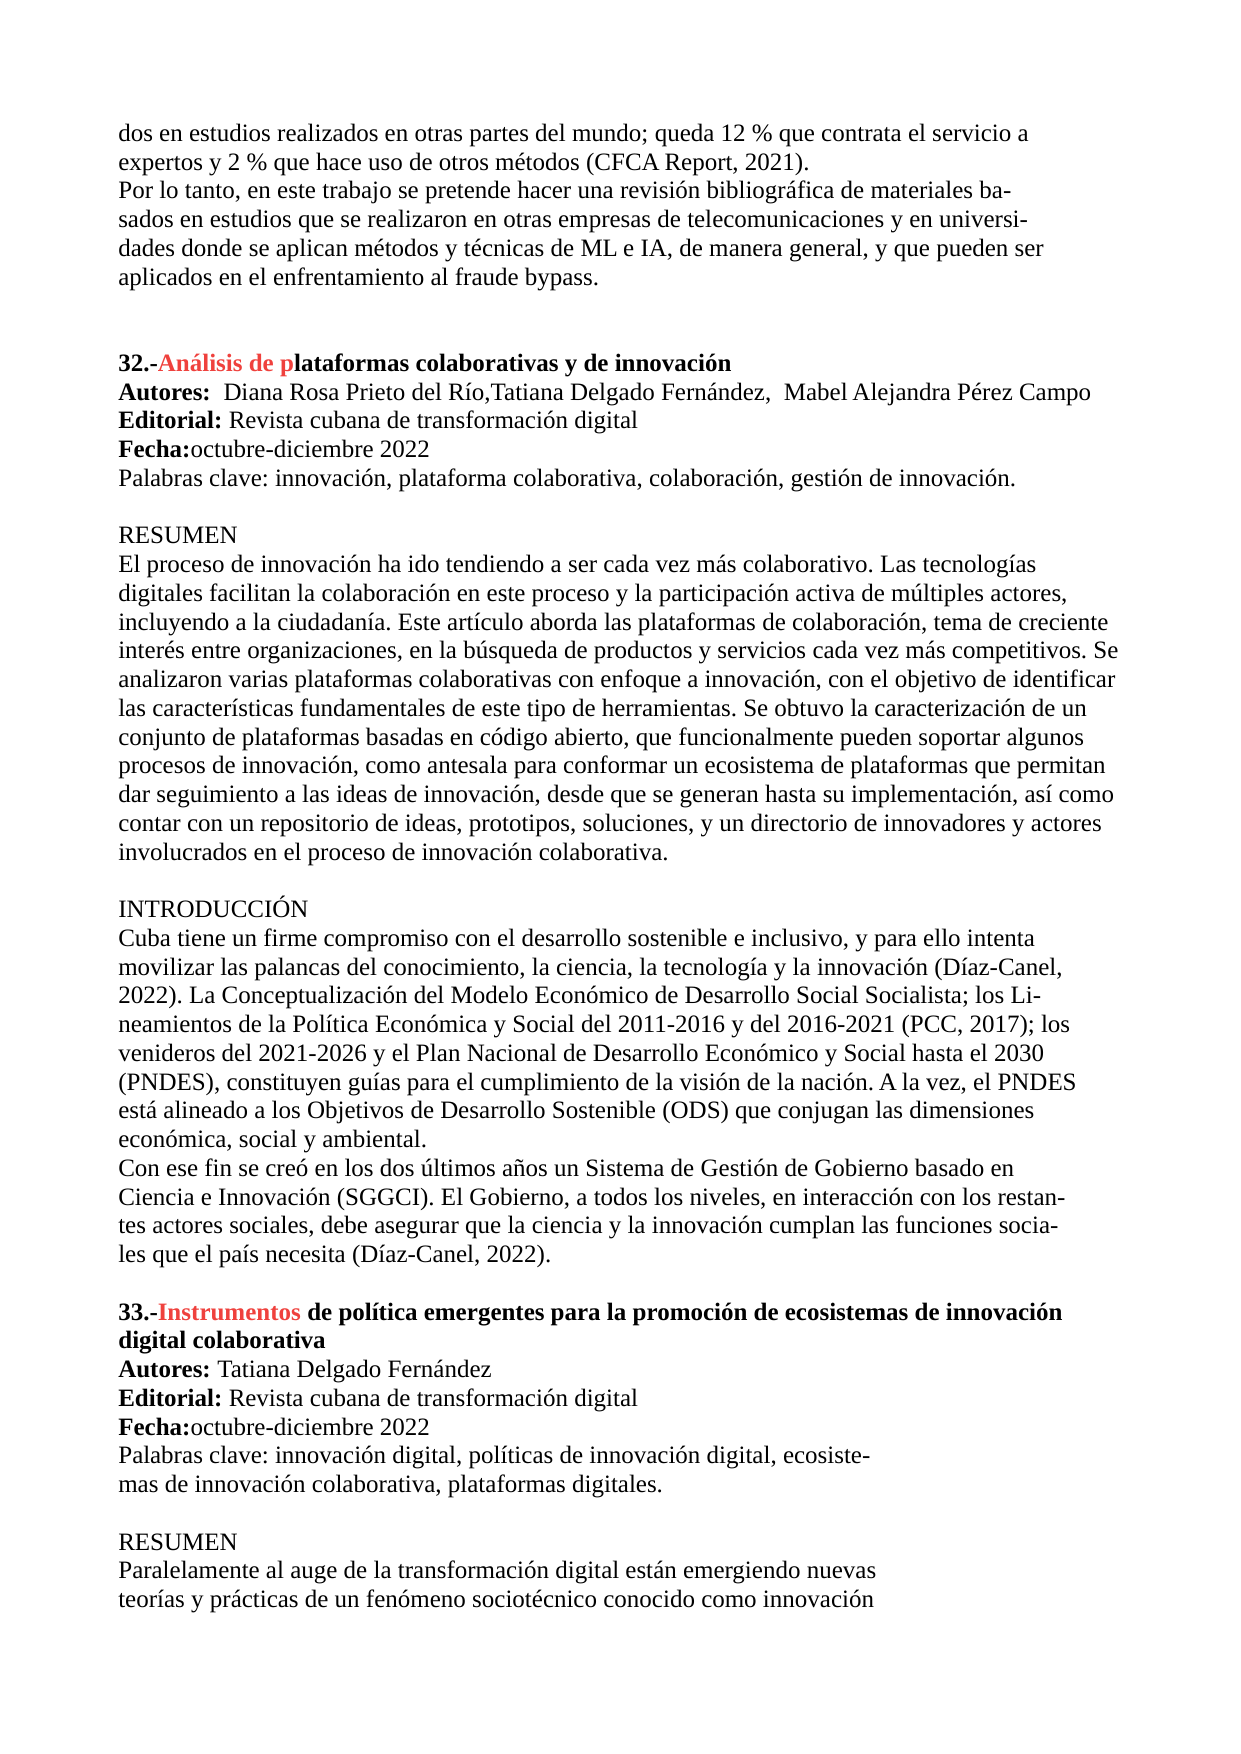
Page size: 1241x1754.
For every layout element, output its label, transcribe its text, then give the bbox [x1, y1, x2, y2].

text RESUMEN [118, 1527, 1122, 1556]
text Autores: Tatiana Delgado Fernández [118, 1354, 1122, 1383]
text Con ese fin se creó en los dos últimos años un Sistema de Gestión de Gobierno basado en [118, 1153, 1122, 1182]
text expertos y 2 % que hace uso de otros métodos (CFCA Report, 2021). [118, 147, 1122, 176]
text Ciencia e Innovación (SGGCI). El Gobierno, a todos los niveles, en interacción con los restan- [118, 1182, 1122, 1211]
text Palabras clave: innovación, plataforma colaborativa, colaboración, gestión de innovación. [118, 463, 1122, 492]
text Cuba tiene un firme compromiso con el desarrollo sostenible e inclusivo, y para ello intenta [118, 923, 1122, 952]
text INTRODUCCIÓN [118, 894, 1122, 923]
text Paralelamente al auge de la transformación digital están emergiendo nuevas [118, 1556, 1122, 1584]
text Palabras clave: innovación digital, políticas de innovación digital, ecosiste- [118, 1441, 1122, 1469]
text aplicados en el enfrentamiento al fraude bypass. [118, 262, 1122, 291]
text 2022). La Conceptualización del Modelo Económico de Desarrollo Social Socialista; los Li- [118, 981, 1122, 1009]
text Por lo tanto, en este trabajo se pretende hacer una revisión bibliográfica de materiales ba- [118, 176, 1122, 204]
text 33.-Instrumentos de política emergentes para la promoción de ecosistemas de innovación digital colaborativa [118, 1297, 1122, 1354]
text Autores: Diana Rosa Prieto del Río,Tatiana Delgado Fernández, Mabel Alejandra Pérez Campo [118, 377, 1122, 406]
text les que el país necesita (Díaz-Canel, 2022). [118, 1239, 1122, 1268]
text Fecha:octubre-diciembre 2022 [118, 1412, 1122, 1441]
text movilizar las palancas del conocimiento, la ciencia, la tecnología y la innovación (Díaz-Canel, [118, 952, 1122, 981]
text teorías y prácticas de un fenómeno sociotécnico conocido como innovación [118, 1584, 1122, 1613]
text está alineado a los Objetivos de Desarrollo Sostenible (ODS) que conjugan las dimensiones [118, 1096, 1122, 1124]
text (PNDES), constituyen guías para el cumplimiento de la visión de la nación. A la vez, el PNDES [118, 1067, 1122, 1096]
text neamientos de la Política Económica y Social del 2011-2016 y del 2016-2021 (PCC, 2017); los [118, 1009, 1122, 1038]
text mas de innovación colaborativa, plataformas digitales. [118, 1469, 1122, 1498]
text económica, social y ambiental. [118, 1124, 1122, 1153]
text Editorial: Revista cubana de transformación digital [118, 1383, 1122, 1412]
text tes actores sociales, debe asegurar que la ciencia y la innovación cumplan las funciones socia- [118, 1211, 1122, 1239]
text dos en estudios realizados en otras partes del mundo; queda 12 % que contrata el servicio a [118, 118, 1122, 147]
text sados en estudios que se realizaron en otras empresas de telecomunicaciones y en universi- [118, 204, 1122, 233]
text El proceso de innovación ha ido tendiendo a ser cada vez más colaborativo. Las tecnologías digitales facilitan la colaboración en este proceso y la participación activa de múltiples actores, incluyendo a la ciudadanía. Este artículo aborda las plataformas de colaboración, tema de creciente interés entre organizaciones, en la búsqueda de productos y servicios cada vez más competitivos. Se [118, 549, 1122, 664]
text dades donde se aplican métodos y técnicas de ML e IA, de manera general, y que pueden ser [118, 233, 1122, 262]
text venideros del 2021-2026 y el Plan Nacional de Desarrollo Económico y Social hasta el 2030 [118, 1038, 1122, 1067]
text Fecha:octubre-diciembre 2022 [118, 434, 1122, 463]
text 32.-Análisis de plataformas colaborativas y de innovación [118, 348, 1122, 377]
text Editorial: Revista cubana de transformación digital [118, 406, 1122, 434]
text RESUMEN [118, 521, 1122, 549]
text analizaron varias plataformas colaborativas con enfoque a innovación, con el objetivo de identificar las características fundamentales de este tipo de herramientas. Se obtuvo la caracterización de un conjunto de plataformas basadas en código abierto, que funcionalmente pueden soportar algunos procesos de innovación, como antesala para conformar un ecosistema de plataformas que permitan dar seguimiento a las ideas de innovación, desde que se generan hasta su implementación, así como contar con un repositorio de ideas, prototipos, soluciones, y un directorio de innovadores y actores involucrados en el proceso de innovación colaborativa. [118, 664, 1122, 866]
